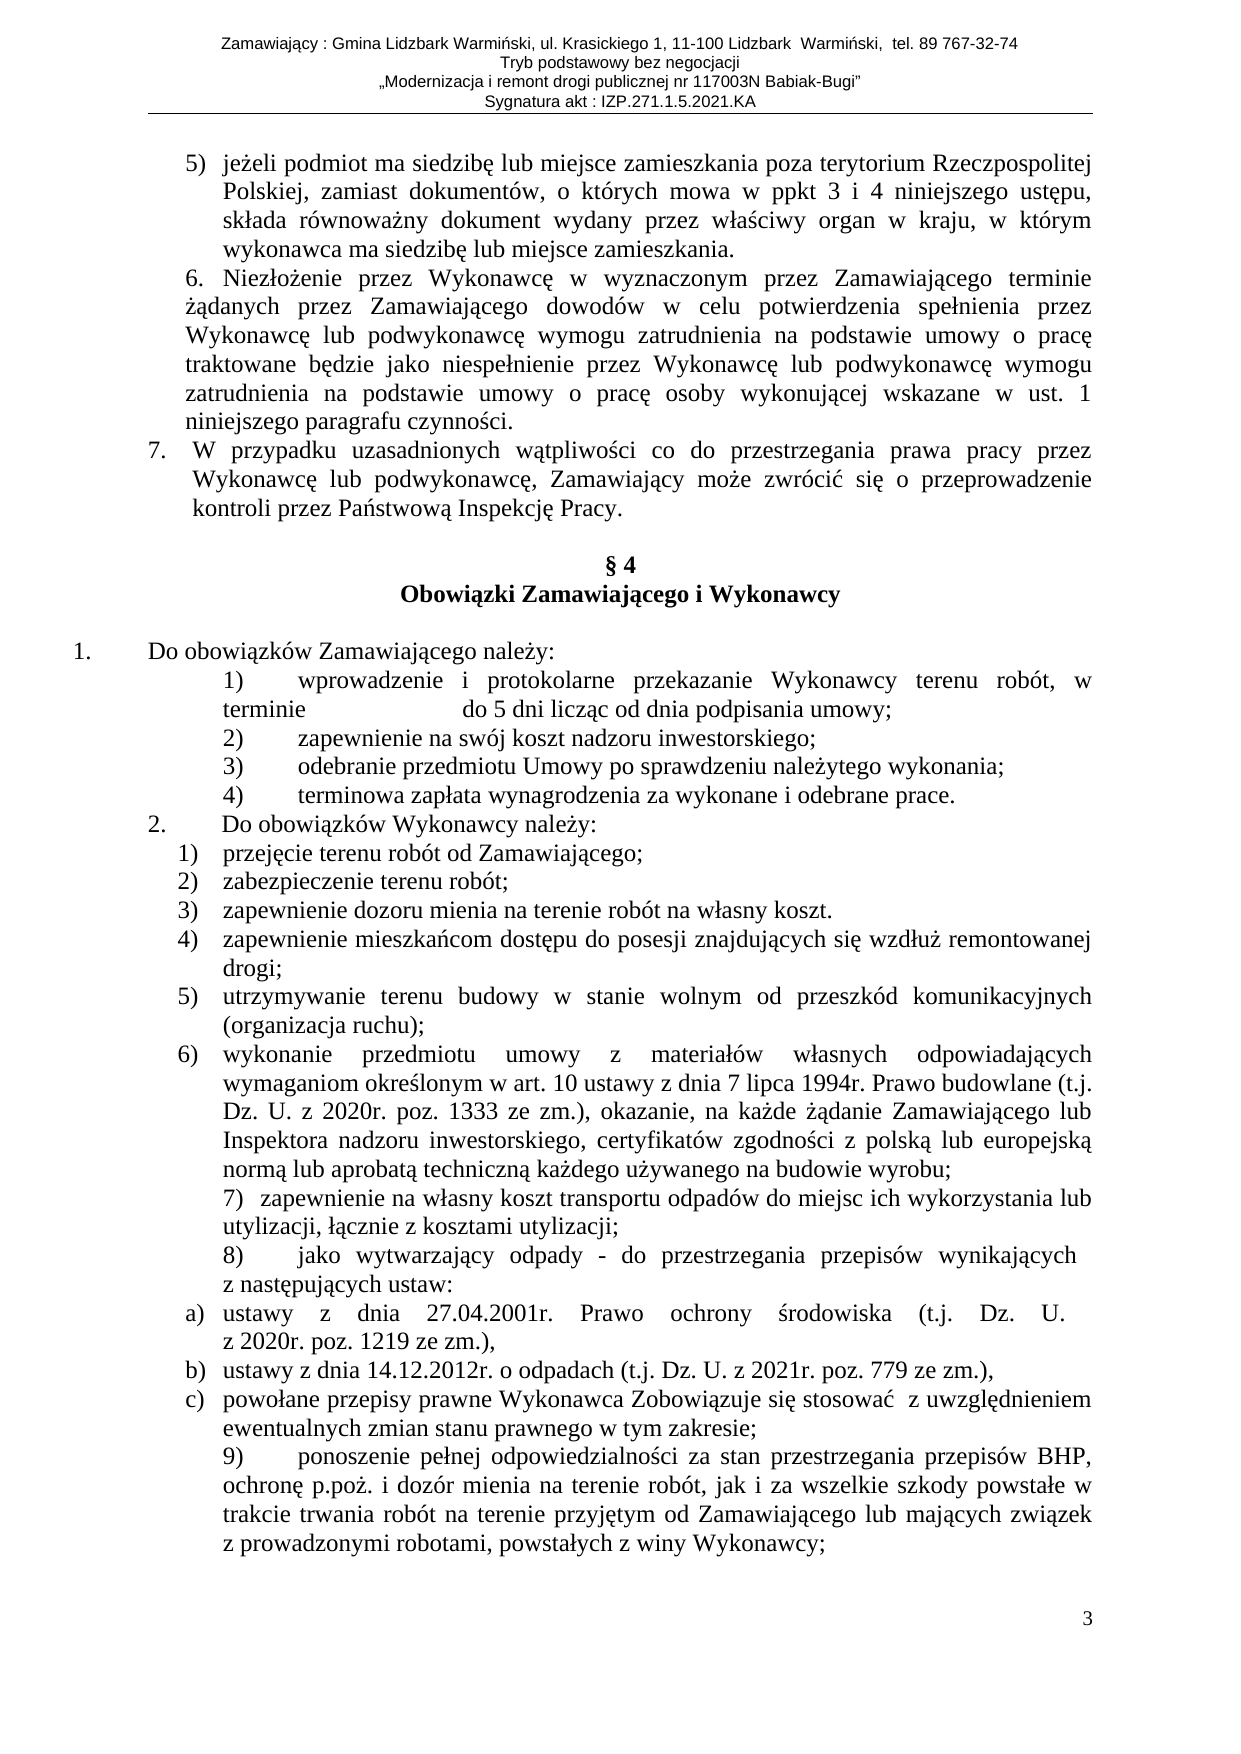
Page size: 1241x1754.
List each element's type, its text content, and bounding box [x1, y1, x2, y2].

list W przypadku uzasadnionych wątpliwości co do przestrzegania prawa pracy przez Wykonawcę lub podwykonawcę, Zamawiający może zwrócić się o przeprowadzenie kontroli przez Państwową Inspekcję Pracy. [148, 435, 1093, 521]
list zapewnienie dozoru mienia na terenie robót na własny koszt. [177, 895, 1093, 924]
list wprowadzenie i protokolarne przekazanie Wykonawcy terenu robót, w terminie do 5 dni licząc od dnia podpisania umowy; [223, 665, 1093, 723]
list ustawy z dnia 14.12.2012r. o odpadach (t.j. Dz. U. z 2021r. poz. 779 ze zm.), [185, 1355, 1093, 1384]
list jeżeli podmiot ma siedzibę lub miejsce zamieszkania poza terytorium Rzeczpospolitej Polskiej, zamiast dokumentów, o których mowa w ppkt 3 i 4 niniejszego ustępu, składa równoważny dokument wydany przez właściwy organ w kraju, w którym wykonawca ma siedzibę lub miejsce zamieszkania. [185, 148, 1093, 263]
text § 4 [148, 550, 1093, 579]
list zapewnienie mieszkańcom dostępu do posesji znajdujących się wzdłuż remontowanej drogi; [177, 924, 1093, 981]
list Do obowiązków Zamawiającego należy: [73, 636, 1093, 665]
list odebranie przedmiotu Umowy po sprawdzeniu należytego wykonania; [223, 751, 1093, 780]
list wykonanie przedmiotu umowy z materiałów własnych odpowiadających wymaganiom określonym w art. 10 ustawy z dnia 7 lipca 1994r. Prawo budowlane (t.j. Dz. U. z 2020r. poz. 1333 ze zm.), okazanie, na każde żądanie Zamawiającego lub Inspektora nadzoru inwestorskiego, certyfikatów zgodności z polską lub europejską normą lub aprobatą techniczną każdego używanego na budowie wyrobu; [177, 1039, 1093, 1183]
list zabezpieczenie terenu robót; [177, 866, 1093, 895]
list utrzymywanie terenu budowy w stanie wolnym od przeszkód komunikacyjnych (organizacja ruchu); [177, 981, 1093, 1039]
list ponoszenie pełnej odpowiedzialności za stan przestrzegania przepisów BHP, ochronę p.poż. i dozór mienia na terenie robót, jak i za wszelkie szkody powstałe w trakcie trwania robót na terenie przyjętym od Zamawiającego lub mających związek z prowadzonymi robotami, powstałych z winy Wykonawcy; [223, 1441, 1093, 1556]
list powołane przepisy prawne Wykonawca Zobowiązuje się stosować z uwzględnieniem ewentualnych zmian stanu prawnego w tym zakresie; [185, 1384, 1093, 1441]
list jako wytwarzający odpady - do przestrzegania przepisów wynikających z następujących ustaw: [223, 1240, 1093, 1298]
list zapewnienie na własny koszt transportu odpadów do miejsc ich wykorzystania lub utylizacji, łącznie z kosztami utylizacji; [223, 1183, 1093, 1240]
list zapewnienie na swój koszt nadzoru inwestorskiego; [223, 723, 1093, 751]
list terminowa zapłata wynagrodzenia za wykonane i odebrane prace. [223, 780, 1093, 809]
text Obowiązki Zamawiającego i Wykonawcy [148, 579, 1093, 608]
list Niezłożenie przez Wykonawcę w wyznaczonym przez Zamawiającego terminie żądanych przez Zamawiającego dowodów w celu potwierdzenia spełnienia przez Wykonawcę lub podwykonawcę wymogu zatrudnienia na podstawie umowy o pracę traktowane będzie jako niespełnienie przez Wykonawcę lub podwykonawcę wymogu zatrudnienia na podstawie umowy o pracę osoby wykonującej wskazane w ust. 1 niniejszego paragrafu czynności. [185, 263, 1093, 435]
list Do obowiązków Wykonawcy należy: [148, 809, 1093, 838]
list ustawy z dnia 27.04.2001r. Prawo ochrony środowiska (t.j. Dz. U. z 2020r. poz. 1219 ze zm.), [185, 1298, 1093, 1355]
list przejęcie terenu robót od Zamawiającego; [177, 838, 1093, 866]
